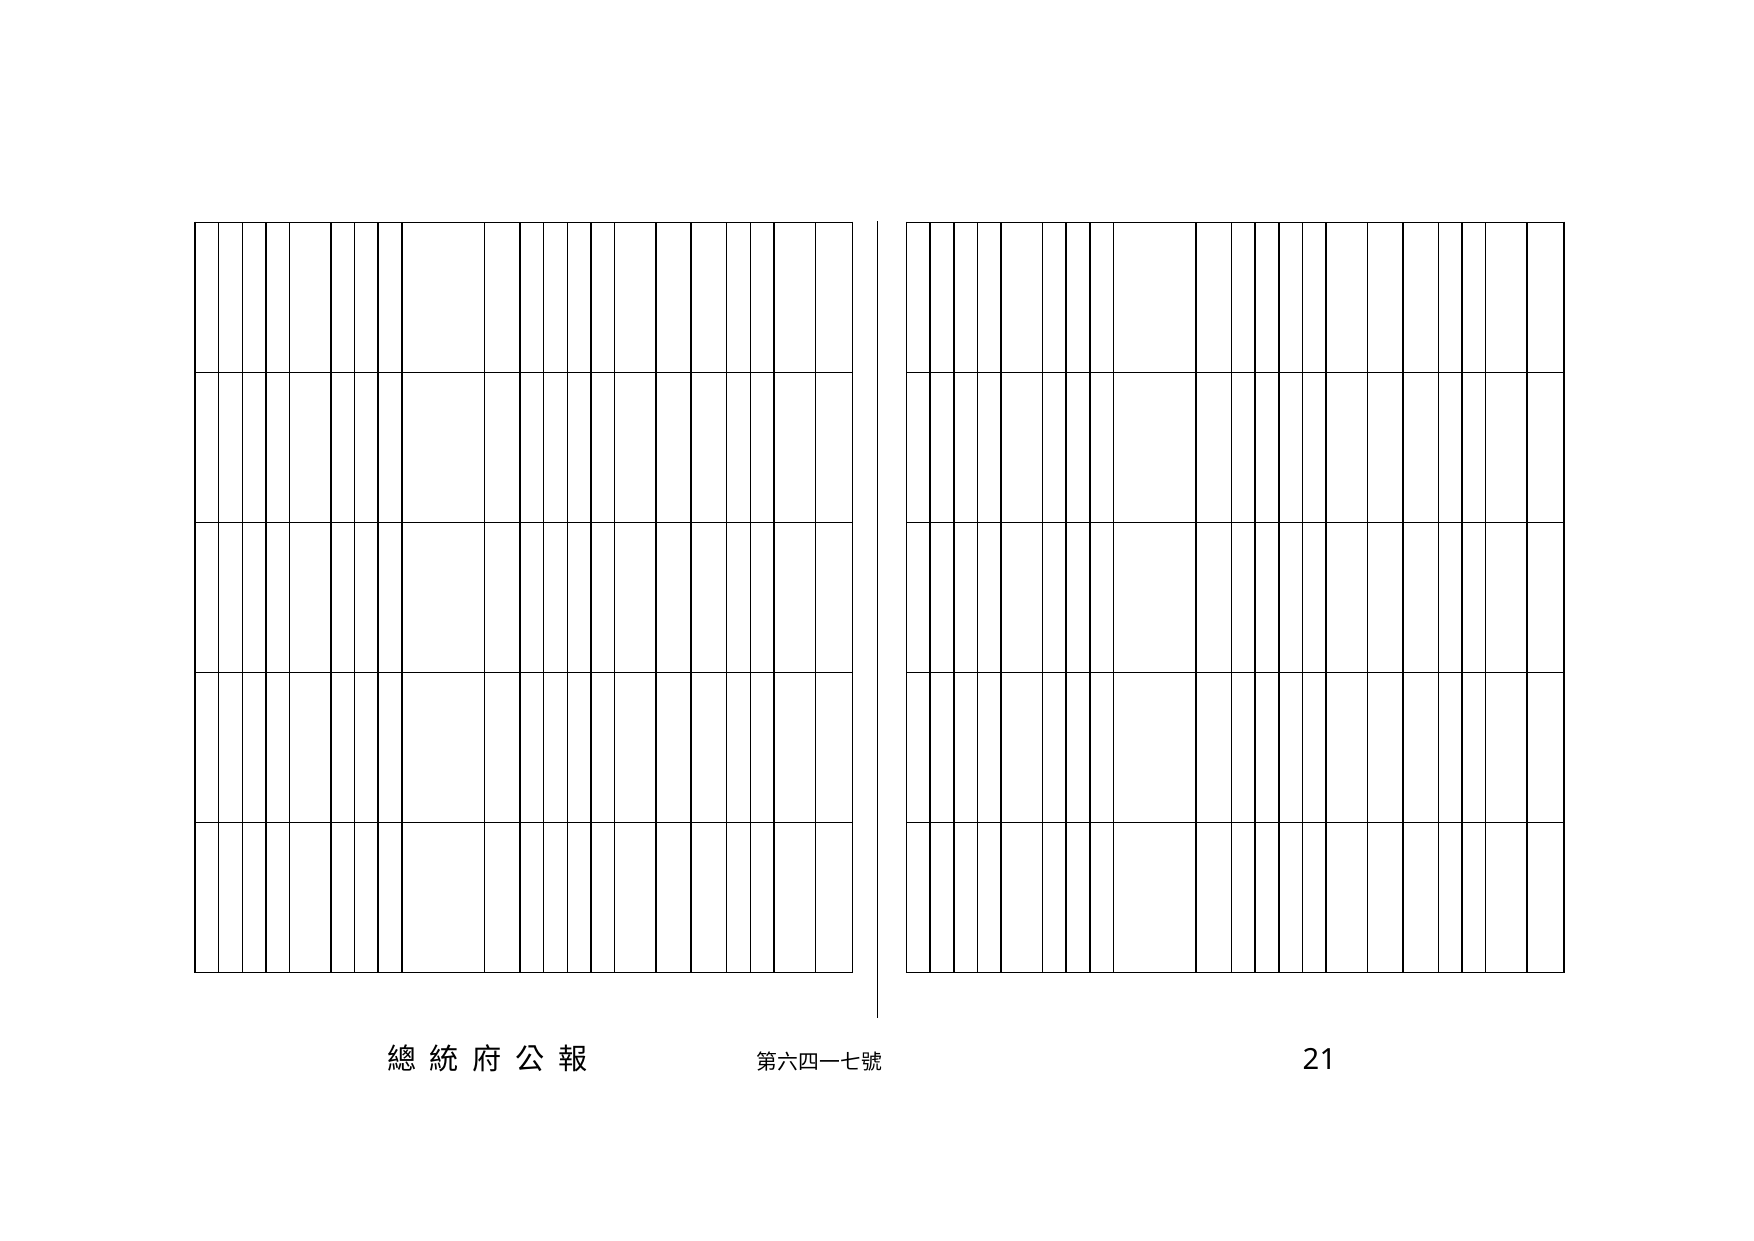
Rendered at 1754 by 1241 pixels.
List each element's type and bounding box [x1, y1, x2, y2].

table_cell [267, 223, 289, 372]
table_cell [1043, 373, 1065, 522]
table_cell [751, 823, 773, 972]
table_cell [485, 223, 519, 372]
table_cell [1256, 373, 1278, 522]
table_cell [267, 373, 289, 522]
table_cell [1232, 673, 1254, 822]
table_cell [592, 673, 614, 822]
table_cell [219, 673, 242, 822]
table_cell [978, 673, 1000, 822]
table_cell [544, 373, 567, 522]
table_cell [955, 223, 977, 372]
table_cell [692, 223, 726, 372]
table_cell [1256, 523, 1278, 672]
table_cell [544, 523, 567, 672]
table_cell [657, 373, 690, 522]
table_cell [1067, 823, 1089, 972]
table_cell [521, 823, 543, 972]
table_cell [1303, 223, 1325, 372]
table_cell [485, 673, 519, 822]
table_cell [1528, 823, 1563, 972]
table_cell [1280, 823, 1302, 972]
table_cell [931, 823, 953, 972]
table_cell [592, 823, 614, 972]
table_cell [1197, 223, 1231, 372]
table_cell [379, 373, 401, 522]
table_cell [1091, 373, 1113, 522]
table_cell [727, 223, 750, 372]
table_cell [1197, 373, 1231, 522]
table_cell [775, 673, 815, 822]
table_cell [568, 673, 590, 822]
table_cell [1043, 823, 1065, 972]
table_cell [1091, 673, 1113, 822]
table_cell [219, 523, 242, 672]
table_cell [219, 373, 242, 522]
table_cell [615, 223, 655, 372]
table_cell [290, 823, 330, 972]
table_cell [521, 673, 543, 822]
table_cell [692, 673, 726, 822]
table_cell [379, 673, 401, 822]
table_cell [1528, 523, 1563, 672]
table_cell [727, 823, 750, 972]
table_cell [816, 373, 852, 522]
table_cell [1002, 373, 1042, 522]
table_cell [1404, 823, 1438, 972]
table_cell [1114, 823, 1195, 972]
table_cell [775, 823, 815, 972]
table_cell [775, 373, 815, 522]
table_cell [1232, 373, 1254, 522]
table_cell [1368, 373, 1402, 522]
table_cell [657, 673, 690, 822]
table_cell [1303, 523, 1325, 672]
table_cell [907, 523, 929, 672]
table_cell [1067, 523, 1089, 672]
table_cell [355, 823, 377, 972]
table_cell [355, 223, 377, 372]
table_cell [1486, 373, 1526, 522]
table_cell [1067, 373, 1089, 522]
table_cell [692, 823, 726, 972]
table_cell [544, 223, 567, 372]
table_cell [1114, 373, 1195, 522]
table_cell [1114, 523, 1195, 672]
table_cell [907, 673, 929, 822]
table_cell [955, 523, 977, 672]
table_cell [931, 673, 953, 822]
table_cell [332, 373, 354, 522]
table_cell [568, 523, 590, 672]
table_cell [907, 823, 929, 972]
table_cell [1463, 373, 1485, 522]
table_cell [196, 823, 218, 972]
table_cell [1091, 523, 1113, 672]
table_cell [1232, 523, 1254, 672]
table_cell [1404, 223, 1438, 372]
table_cell [1327, 523, 1367, 672]
table_cell [243, 673, 265, 822]
table_cell [403, 523, 484, 672]
table_cell [1280, 223, 1302, 372]
table_cell [816, 223, 852, 372]
table_cell [931, 223, 953, 372]
table_cell [267, 523, 289, 672]
table_cell [1067, 223, 1089, 372]
table_cell [1232, 823, 1254, 972]
table_cell [1486, 223, 1526, 372]
table_cell [196, 223, 218, 372]
table_cell [1303, 673, 1325, 822]
table_cell [751, 673, 773, 822]
table_cell [955, 673, 977, 822]
table_cell [1327, 673, 1367, 822]
table_cell [521, 523, 543, 672]
table_cell [355, 673, 377, 822]
table_cell [332, 523, 354, 672]
table_cell [243, 373, 265, 522]
table_cell [955, 373, 977, 522]
table_cell [379, 523, 401, 672]
table_cell [1002, 223, 1042, 372]
table_cell [1439, 823, 1461, 972]
table_cell [727, 523, 750, 672]
table_cell [1368, 523, 1402, 672]
table_cell [751, 223, 773, 372]
table_cell [379, 823, 401, 972]
table_cell [196, 673, 218, 822]
table_cell [816, 823, 852, 972]
table_cell [332, 673, 354, 822]
table_cell [1256, 223, 1278, 372]
table_cell [1528, 223, 1563, 372]
table_cell [485, 823, 519, 972]
table_cell [544, 823, 567, 972]
table_cell [1327, 823, 1367, 972]
table_cell [1463, 223, 1485, 372]
table_cell [1303, 823, 1325, 972]
table_cell [657, 523, 690, 672]
table_cell [692, 373, 726, 522]
table_cell [751, 523, 773, 672]
table_cell [907, 223, 929, 372]
table_cell [615, 373, 655, 522]
table_cell [592, 523, 614, 672]
table_cell [1528, 373, 1563, 522]
table_cell [1327, 223, 1367, 372]
table_cell [403, 223, 484, 372]
table_cell [615, 673, 655, 822]
table_cell [290, 373, 330, 522]
table_cell [403, 823, 484, 972]
table_cell [1280, 373, 1302, 522]
table_cell [1002, 823, 1042, 972]
table_cell [379, 223, 401, 372]
table_cell [775, 223, 815, 372]
table_cell [1232, 223, 1254, 372]
table_cell [692, 523, 726, 672]
table_cell [931, 373, 953, 522]
table_cell [332, 823, 354, 972]
table_cell [1404, 373, 1438, 522]
table_cell [403, 673, 484, 822]
table_cell [544, 673, 567, 822]
table_cell [485, 373, 519, 522]
table_cell [727, 373, 750, 522]
table_cell [775, 523, 815, 672]
table_cell [1368, 223, 1402, 372]
table_cell [978, 373, 1000, 522]
table_cell [568, 373, 590, 522]
table_cell [1280, 523, 1302, 672]
table_cell [816, 673, 852, 822]
table_cell [1043, 523, 1065, 672]
table_cell [1368, 823, 1402, 972]
table_cell [1002, 523, 1042, 672]
table_cell [290, 223, 330, 372]
table_cell [267, 673, 289, 822]
table_cell [931, 523, 953, 672]
table_cell [485, 523, 519, 672]
table_cell [403, 373, 484, 522]
table_cell [592, 373, 614, 522]
table_cell [521, 223, 543, 372]
table_cell [196, 523, 218, 672]
table_cell [1463, 673, 1485, 822]
table_cell [978, 223, 1000, 372]
table_cell [727, 673, 750, 822]
table_cell [1043, 223, 1065, 372]
table_cell [332, 223, 354, 372]
table_cell [1303, 373, 1325, 522]
table_cell [1256, 673, 1278, 822]
table_cell [1404, 523, 1438, 672]
table_cell [1439, 673, 1461, 822]
table_cell [290, 673, 330, 822]
table_cell [1486, 523, 1526, 672]
table_cell [1256, 823, 1278, 972]
table_cell [978, 823, 1000, 972]
table_cell [196, 373, 218, 522]
table_cell [657, 223, 690, 372]
table_cell [657, 823, 690, 972]
table_cell [1404, 673, 1438, 822]
table_cell [751, 373, 773, 522]
table_cell [355, 523, 377, 672]
table_cell [1067, 673, 1089, 822]
table_cell [1368, 673, 1402, 822]
table_cell [219, 823, 242, 972]
table_cell [1439, 523, 1461, 672]
table_cell [355, 373, 377, 522]
table_cell [243, 223, 265, 372]
table_cell [955, 823, 977, 972]
table_cell [568, 823, 590, 972]
table_cell [816, 523, 852, 672]
table_cell [907, 373, 929, 522]
table_cell [1439, 223, 1461, 372]
table_cell [1439, 373, 1461, 522]
table_cell [615, 523, 655, 672]
table_cell [1486, 823, 1526, 972]
table_cell [290, 523, 330, 672]
table_cell [1114, 673, 1195, 822]
table_cell [978, 523, 1000, 672]
table_cell [1197, 523, 1231, 672]
table_cell [1280, 673, 1302, 822]
table_cell [1528, 673, 1563, 822]
table_cell [1327, 373, 1367, 522]
table_cell [243, 523, 265, 672]
table_cell [243, 823, 265, 972]
table_cell [1486, 673, 1526, 822]
table_cell [1091, 823, 1113, 972]
table_cell [1043, 673, 1065, 822]
table_cell [521, 373, 543, 522]
table_cell [1002, 673, 1042, 822]
table_cell [1091, 223, 1113, 372]
table_cell [1114, 223, 1195, 372]
table_cell [1197, 823, 1231, 972]
table_cell [592, 223, 614, 372]
table_cell [1463, 823, 1485, 972]
table_cell [267, 823, 289, 972]
table_cell [568, 223, 590, 372]
table_cell [615, 823, 655, 972]
table_cell [219, 223, 242, 372]
table_cell [1197, 673, 1231, 822]
table_cell [1463, 523, 1485, 672]
